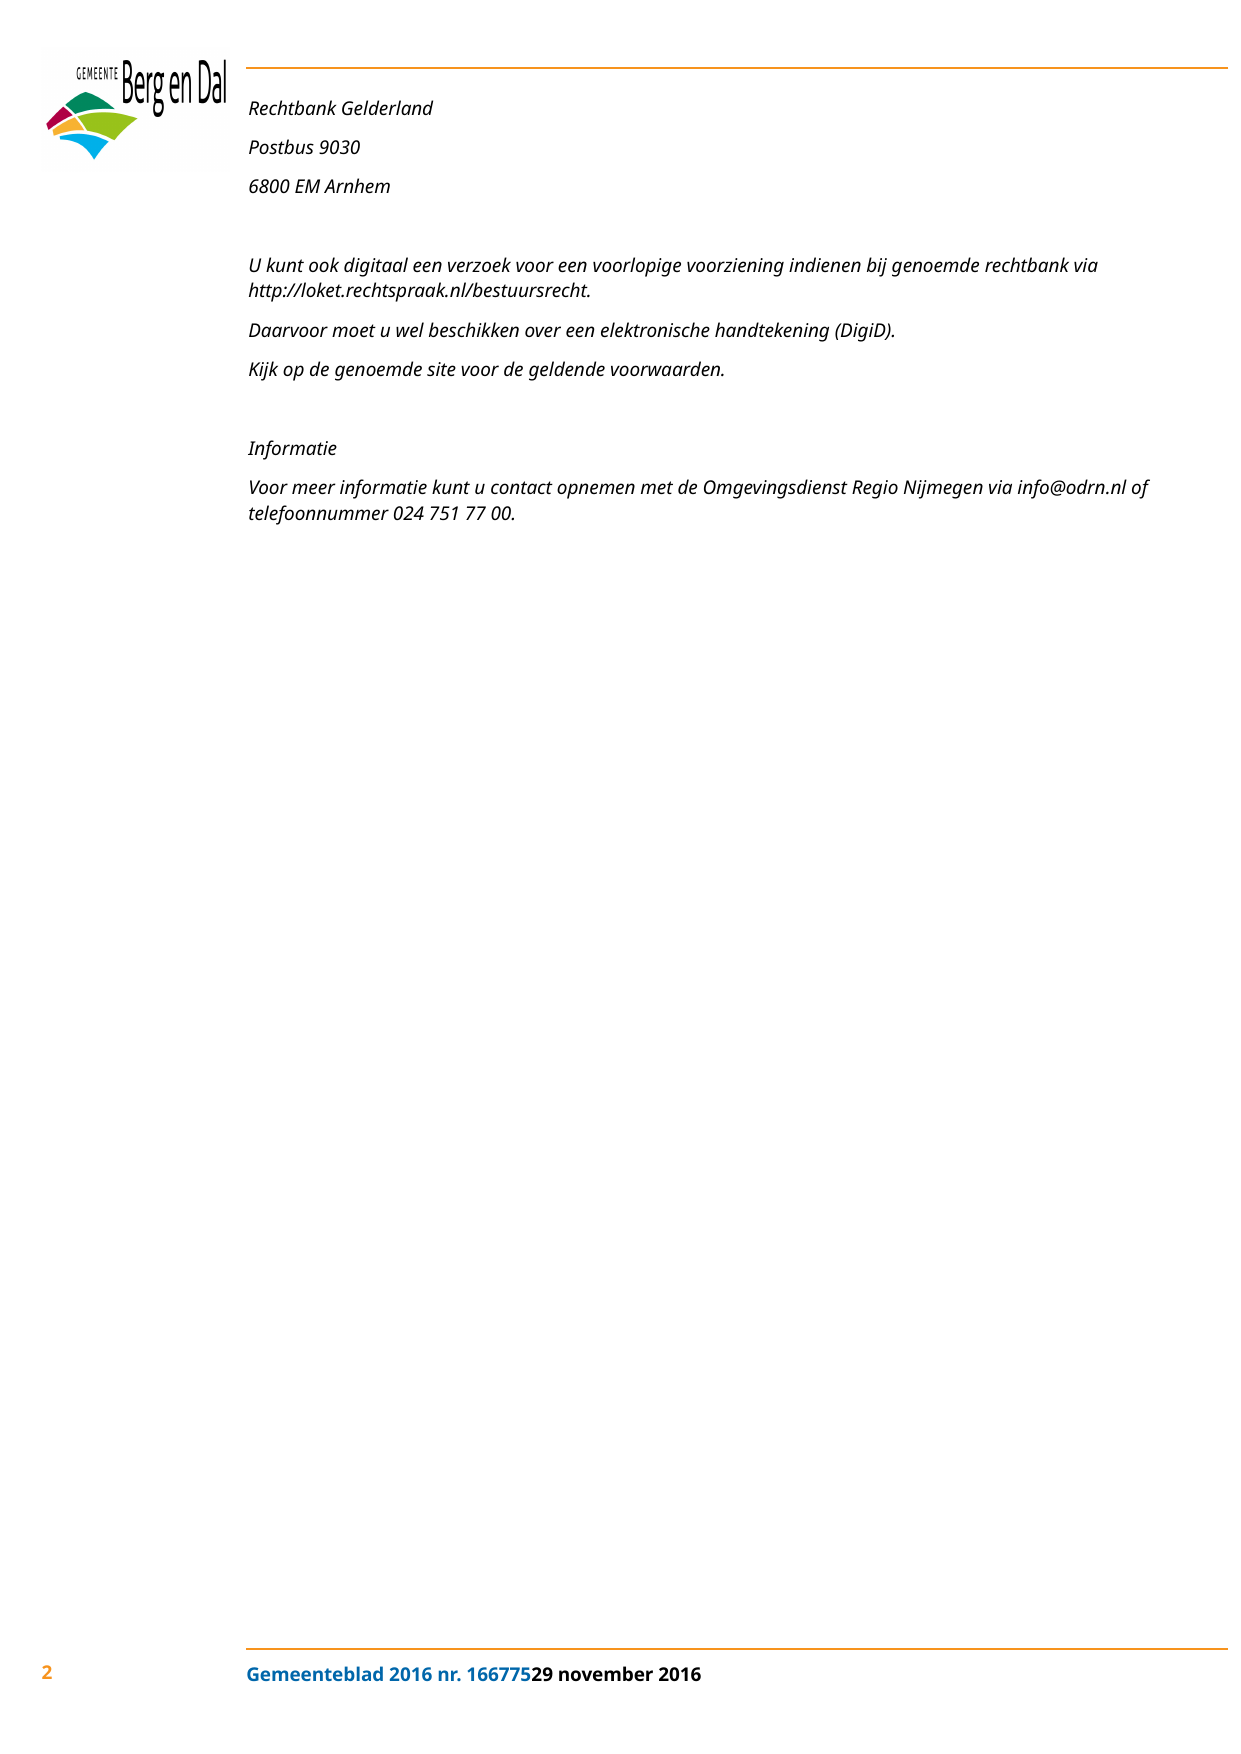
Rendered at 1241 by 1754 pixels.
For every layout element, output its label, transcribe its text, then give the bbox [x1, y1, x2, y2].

text 6800 EM Arnhem [248, 173, 1152, 199]
text Voor meer informatie kunt u contact opnemen met de Omgevingsdienst Regio Nijmegen via info@odrn.nl of telefoonnummer 024 751 77 00. [248, 474, 1152, 525]
text Postbus 9030 [248, 134, 1152, 160]
text Rechtbank Gelderland [248, 95, 1152, 121]
text U kunt ook digitaal een verzoek voor een voorlopige voorziening indienen bij genoemde rechtbank via http://loket.rechtspraak.nl/bestuursrecht. [248, 252, 1152, 303]
picture [41, 47, 231, 172]
text Daarvoor moet u wel beschikken over een elektronische handtekening (DigiD). [248, 317, 1152, 343]
text Kijk op de genoemde site voor de geldende voorwaarden. [248, 356, 1152, 382]
text Informatie [248, 435, 1152, 460]
